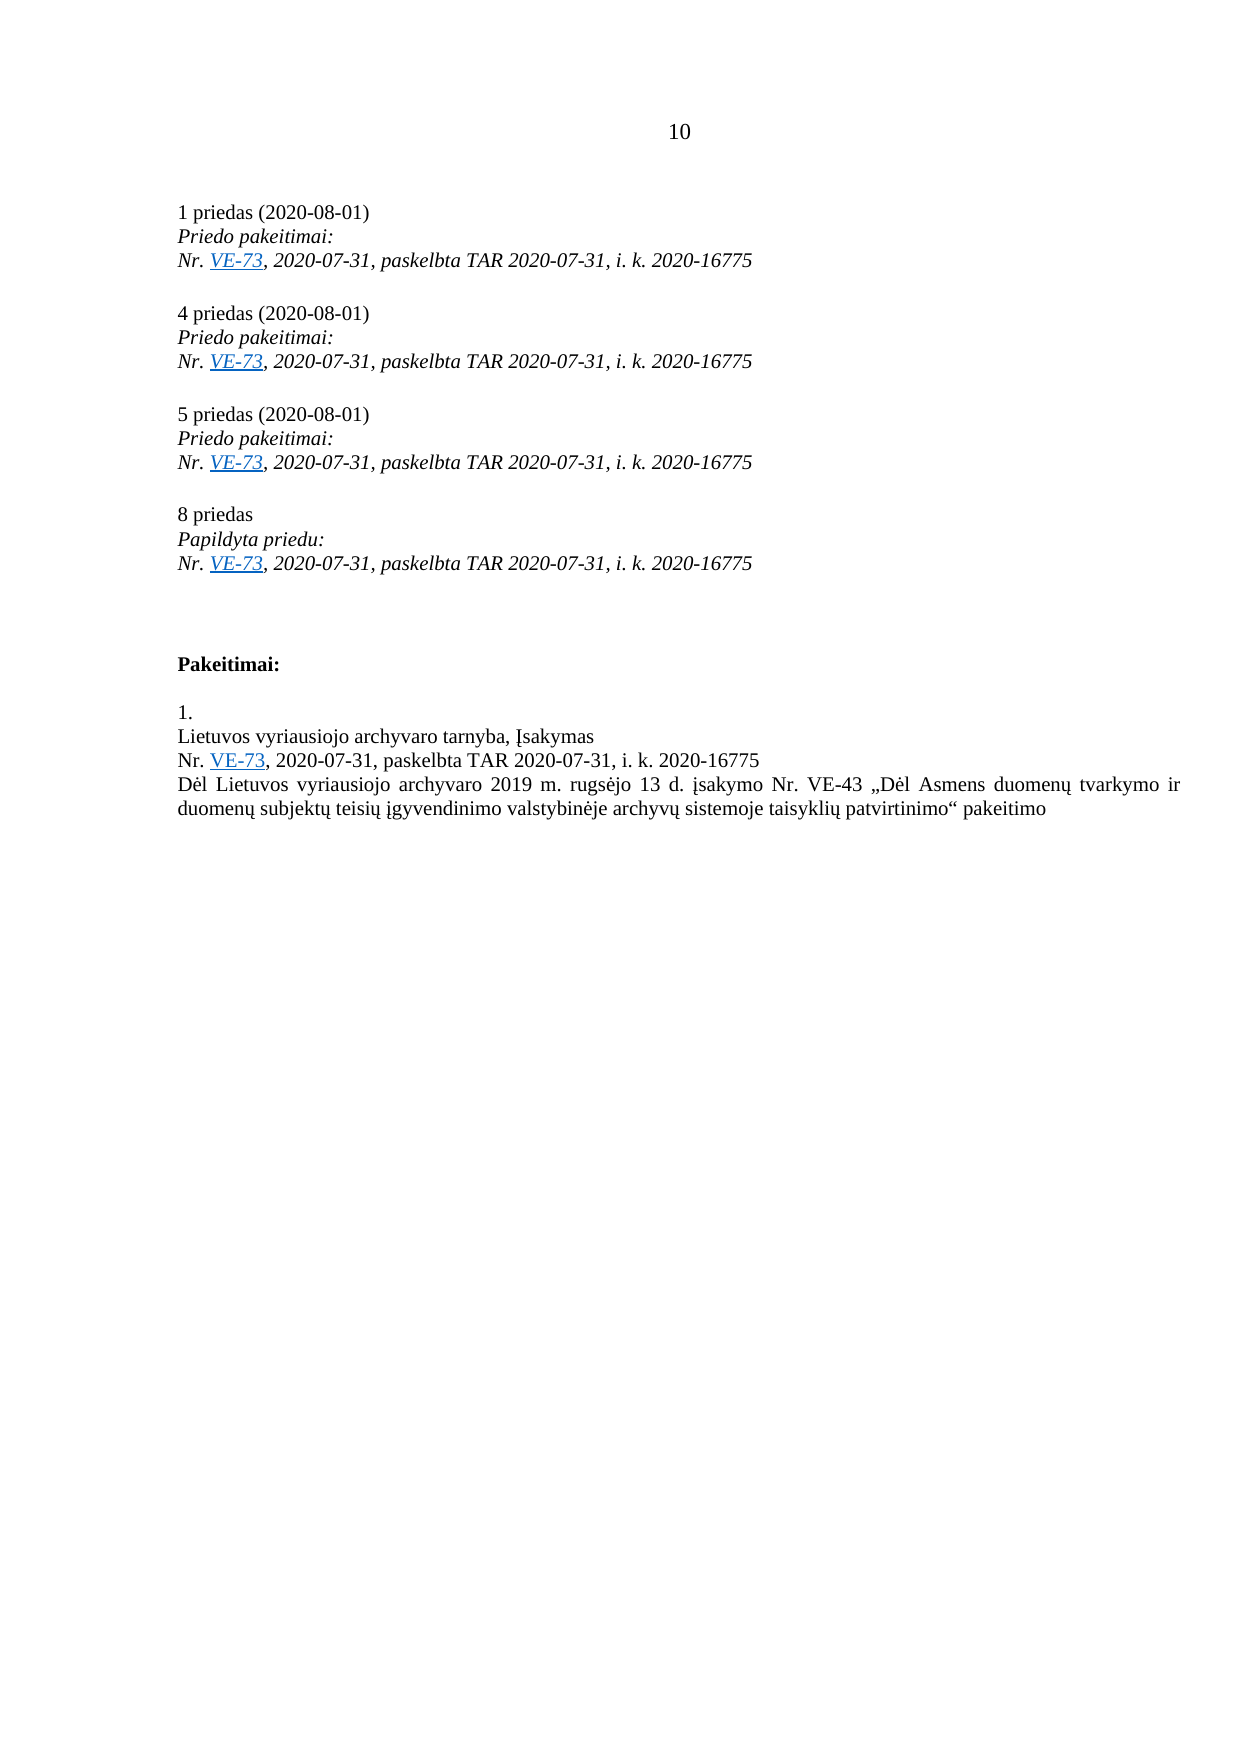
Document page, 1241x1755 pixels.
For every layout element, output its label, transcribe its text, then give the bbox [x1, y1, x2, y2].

text 8 priedas [177, 502, 1181, 526]
text Pakeitimai: [177, 651, 1181, 676]
text Lietuvos vyriausiojo archyvaro tarnyba, Įsakymas [177, 724, 1181, 748]
text 4 priedas (2020-08-01) [177, 301, 1181, 324]
text 1. [177, 699, 1181, 724]
text Nr. VE-73, 2020-07-31, paskelbta TAR 2020-07-31, i. k. 2020-16775 [177, 349, 1181, 373]
text Nr. VE-73, 2020-07-31, paskelbta TAR 2020-07-31, i. k. 2020-16775 [177, 248, 1181, 272]
text 1 priedas (2020-08-01) [177, 199, 1181, 224]
text Nr. VE-73, 2020-07-31, paskelbta TAR 2020-07-31, i. k. 2020-16775 [177, 449, 1181, 474]
text Dėl Lietuvos vyriausiojo archyvaro 2019 m. rugsėjo 13 d. įsakymo Nr. VE-43 „Dėl Asmens duomenų tvarkymo ir duomenų subjektų teisių įgyvendinimo valstybinėje archyvų sistemoje taisyklių patvirtinimo“ pakeitimo [177, 772, 1181, 820]
text Nr. VE-73, 2020-07-31, paskelbta TAR 2020-07-31, i. k. 2020-16775 [177, 551, 1181, 574]
text 5 priedas (2020-08-01) [177, 401, 1181, 426]
text Priedo pakeitimai: [177, 426, 1181, 449]
text Nr. VE-73, 2020-07-31, paskelbta TAR 2020-07-31, i. k. 2020-16775 [177, 748, 1181, 772]
text Papildyta priedu: [177, 526, 1181, 551]
text Priedo pakeitimai: [177, 224, 1181, 248]
text Priedo pakeitimai: [177, 324, 1181, 349]
